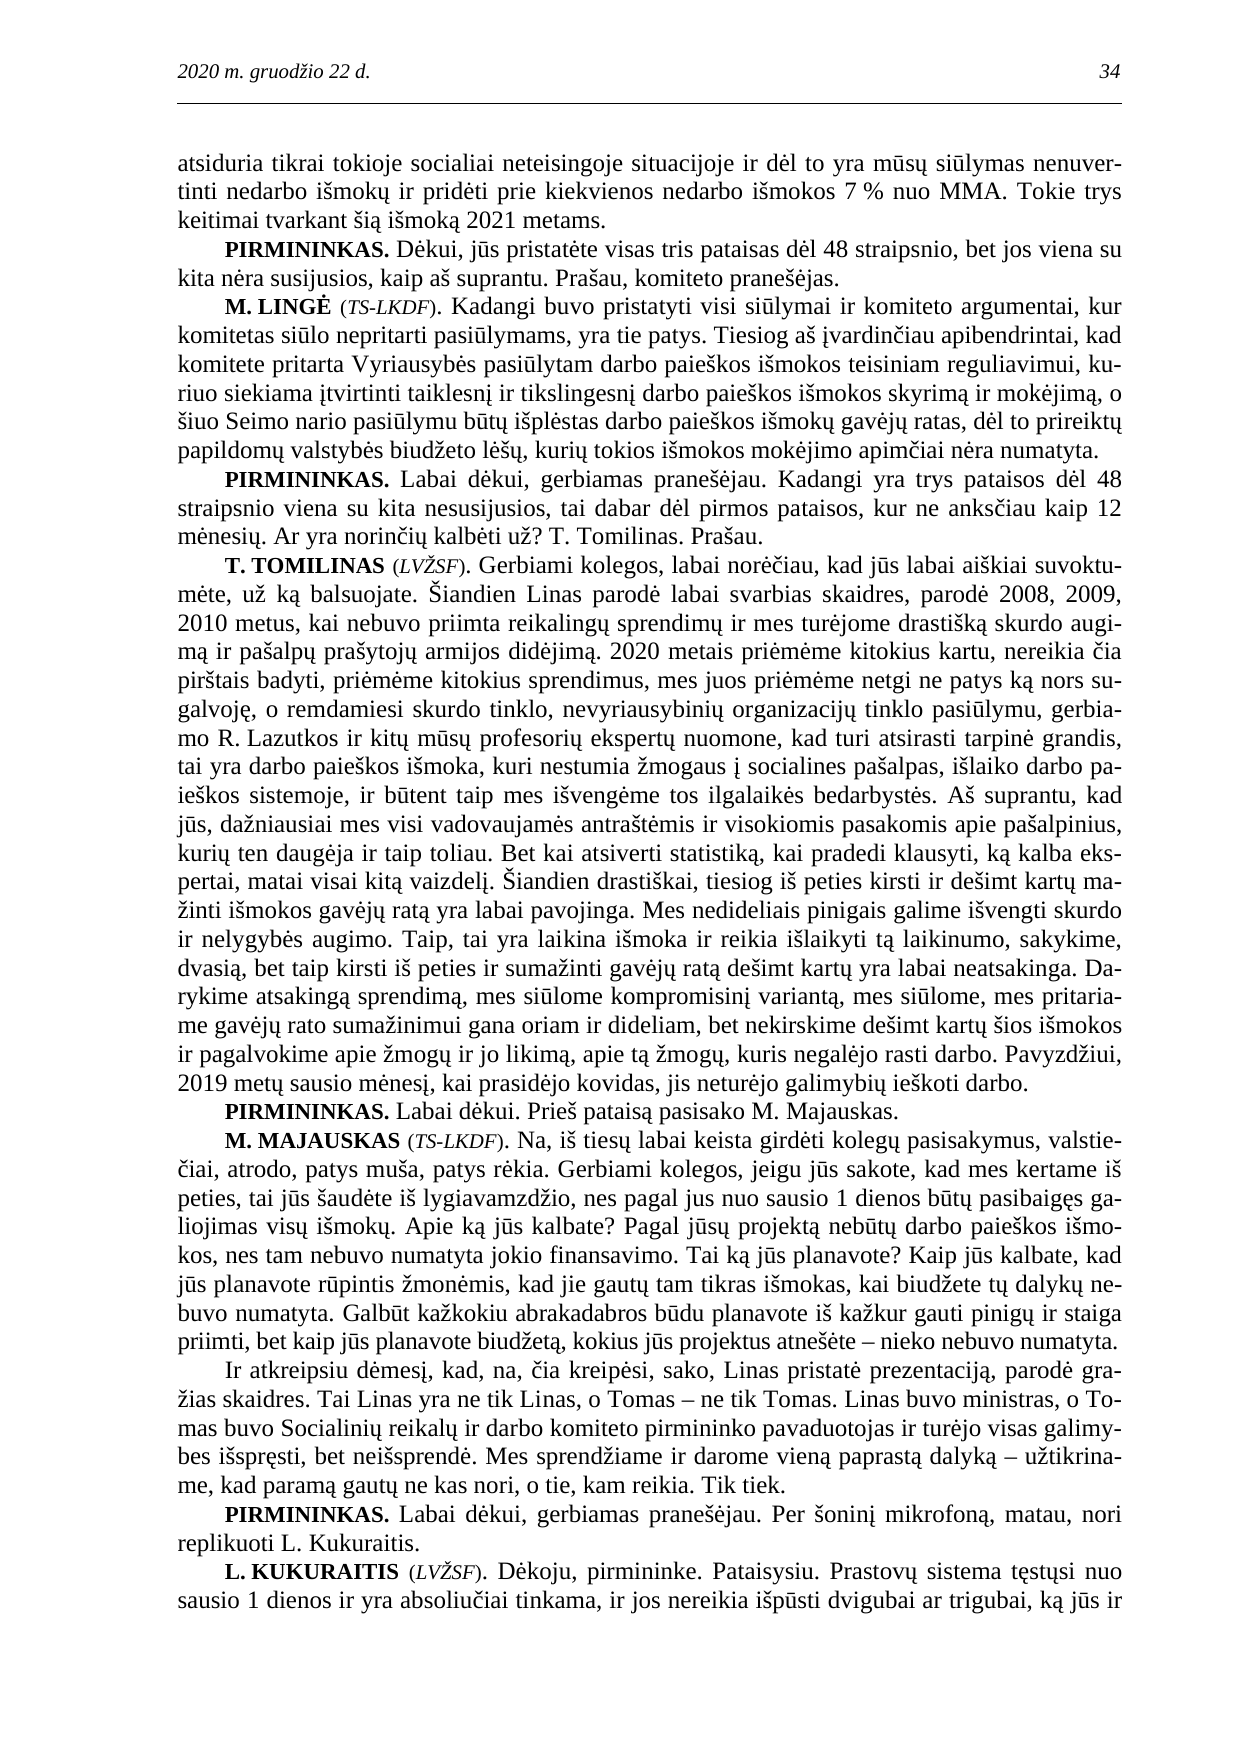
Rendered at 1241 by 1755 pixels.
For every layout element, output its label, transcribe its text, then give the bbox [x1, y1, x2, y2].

text Ir at­kreip­siu dė­me­sį, kad, na, čia krei­pė­si, sa­ko, Li­nas pri­sta­tė pre­zen­ta­ci­ją, pa­ro­dė gra­žias skaid­res. Tai Li­nas yra ne tik Li­nas, o To­mas – ne tik To­mas. Li­nas bu­vo mi­nist­ras, o To­mas bu­vo So­cia­li­nių rei­ka­lų ir dar­bo ko­mi­te­to pir­mi­nin­ko pa­va­duo­to­jas ir tu­rė­jo vi­sas ga­li­my­bes iš­spręs­ti, bet ne­iš­spren­dė. Mes spren­džia­me ir da­ro­me vie­ną pa­pras­tą da­ly­ką – už­tik­ri­na­me, kad pa­ra­mą gau­tų ne kas no­ri, o tie, kam rei­kia. Tik tiek. [177, 1355, 1122, 1499]
text L. KUKURAITIS (LVŽSF). Dė­ko­ju, pir­mi­nin­ke. Pa­tai­sy­siu. Pra­sto­vų sis­te­ma tęs­tų­si nuo sau­sio 1 die­nos ir yra ab­so­liu­čiai tin­ka­ma, ir jos ne­rei­kia iš­pūs­ti dvi­gu­bai ar tri­gu­bai, ką jūs ir [177, 1556, 1122, 1614]
text PIRMININKAS. Labai dė­kui. Prieš pa­tai­są pa­si­sa­ko M. Ma­jaus­kas. [177, 1096, 1122, 1125]
text T. TOMILINAS (LVŽSF). Ger­bia­mi ko­le­gos, la­bai no­rė­čiau, kad jūs la­bai aiš­kiai su­vok­tu­mė­te, už ką bal­suo­ja­te. Šian­dien Li­nas pa­ro­dė la­bai svar­bias skaid­res, pa­ro­dė 2008, 2009, 2010 me­tus, kai ne­bu­vo pri­im­ta rei­ka­lin­gų spren­di­mų ir mes tu­rė­jo­me dras­tiš­ką skur­do au­gi­mą ir pa­šal­pų pra­šy­to­jų ar­mi­jos di­dė­ji­mą. 2020 me­tais pri­ėmė­me ki­to­kius kar­tu, ne­rei­kia čia pirš­tais ba­dy­ti, pri­ėmė­me ki­to­kius spren­di­mus, mes juos pri­ėmė­me net­gi ne pa­tys ką nors su­gal­vo­ję, o rem­da­mie­si skur­do tin­klo, ne­vy­riau­sy­bi­nių or­ga­ni­za­ci­jų tin­klo pa­siū­ly­mu, ger­bia­mo R. La­zut­kos ir ki­tų mū­sų pro­fe­so­rių eks­per­tų nuo­mo­ne, kad tu­ri at­si­ras­ti tar­pi­nė gran­dis, tai yra dar­bo pa­ieš­kos iš­mo­ka, ku­ri ne­stu­mia žmo­gaus į so­cia­li­nes pa­šal­pas, iš­lai­ko dar­bo pa­ieš­kos sis­te­mo­je, ir bū­tent taip mes iš­ven­gė­me tos il­ga­lai­kės be­dar­bys­tės. Aš su­pran­tu, kad jūs, daž­niau­siai mes vi­si va­do­vau­ja­mės ant­ra­štė­mis ir vi­so­kio­mis pa­sa­ko­mis apie pa­šal­pi­nius, ku­rių ten dau­gė­ja ir taip to­liau. Bet kai at­si­ver­ti sta­tis­ti­ką, kai pra­de­di klau­sy­ti, ką kal­ba eks­per­tai, ma­tai vi­sai ki­tą vaiz­de­lį. Šian­dien dras­tiš­kai, tie­siog iš pe­ties kirs­ti ir de­šimt kar­tų ma­žin­ti iš­mo­kos ga­vė­jų ra­tą yra la­bai pa­vo­jin­ga. Mes ne­di­de­liais pi­ni­gais ga­li­me iš­veng­ti skur­do ir ne­ly­gy­bės au­gi­mo. Taip, tai yra lai­ki­na iš­mo­ka ir rei­kia iš­lai­ky­ti tą lai­ki­nu­mo, sa­ky­ki­me, dva­sią, bet taip kirs­ti iš pe­ties ir su­ma­žin­ti ga­vė­jų ra­tą de­šimt kar­tų yra la­bai ne­at­sa­kin­ga. Da­ry­ki­me at­sa­kin­gą spren­di­mą, mes siū­lo­me kom­pro­mi­si­nį va­rian­tą, mes siū­lo­me, mes pri­ta­ria­me ga­vė­jų ra­to su­ma­ži­ni­mui ga­na oriam ir di­de­liam, bet ne­kirs­ki­me de­šimt kar­tų šios iš­mo­kos ir pa­gal­vo­ki­me apie žmo­gų ir jo li­ki­mą, apie tą žmo­gų, ku­ris ne­ga­lė­jo ras­ti dar­bo. Pa­vyz­džiui, 2019 me­tų sau­sio mė­ne­sį, kai pra­si­dė­jo ko­vi­das, jis ne­tu­rė­jo ga­li­my­bių ieš­ko­ti dar­bo. [177, 550, 1122, 1096]
text M. MAJAUSKAS (TS-LKDF). Na, iš tie­sų la­bai keis­ta gir­dė­ti ko­le­gų pa­si­sa­ky­mus, vals­tie­čiai, at­ro­do, pa­tys mu­ša, pa­tys rė­kia. Ger­bia­mi ko­le­gos, jei­gu jūs sa­ko­te, kad mes ker­ta­me iš pe­ties, tai jūs šau­dė­te iš ly­gia­vamz­džio, nes pa­gal jus nuo sau­sio 1 die­nos bū­tų pa­si­bai­gęs ga­lio­ji­mas vi­sų iš­mo­kų. Apie ką jūs kal­ba­te? Pa­gal jū­sų pro­jek­tą ne­bū­tų dar­bo pa­ieš­kos iš­mo­kos, nes tam ne­bu­vo nu­ma­ty­ta jo­kio fi­nan­sa­vi­mo. Tai ką jūs pla­na­vo­te? Kaip jūs kal­ba­te, kad jūs pla­na­vo­te rū­pin­tis žmo­nė­mis, kad jie gau­tų tam tik­ras iš­mo­kas, kai biu­dže­te tų da­ly­kų ne­bu­vo nu­ma­ty­ta. Gal­būt kaž­ko­kiu ab­ra­ka­dab­ros bū­du pla­na­vo­te iš kaž­kur gau­ti pi­ni­gų ir stai­ga pri­im­ti, bet kaip jūs pla­na­vo­te biu­dže­tą, ko­kius jūs pro­jek­tus at­ne­šė­te – nie­ko ne­bu­vo nu­ma­ty­ta. [177, 1125, 1122, 1355]
text at­si­du­ria tik­rai to­kio­je so­cia­liai ne­tei­sin­go­je si­tu­a­ci­jo­je ir dėl to yra mū­sų siū­ly­mas ne­nu­ver­tin­ti ne­dar­bo iš­mo­kų ir pri­dė­ti prie kiek­vie­nos ne­dar­bo iš­mo­kos 7 % nuo MMA. To­kie trys kei­ti­mai tvar­kant šią iš­mo­ką 2021 me­tams. [177, 148, 1122, 234]
text PIRMININKAS. La­bai dė­kui, ger­bia­mas pra­ne­šė­jau. Ka­dan­gi yra trys pa­tai­sos dėl 48 strai­ps­nio vie­na su ki­ta ne­su­si­ju­sios, tai da­bar dėl pir­mos pa­tai­sos, kur ne anks­čiau kaip 12 mė­ne­sių. Ar yra no­rin­čių kal­bė­ti už? T. To­mi­li­nas. Pra­šau. [177, 464, 1122, 550]
text PIRMININKAS. Dė­kui, jūs pri­sta­tė­te vi­sas tris pa­tai­sas dėl 48 straips­nio, bet jos vie­na su ki­ta nė­ra su­si­ju­sios, kaip aš su­pran­tu. Pra­šau, ko­mi­te­to pra­ne­šė­jas. [177, 234, 1122, 291]
text M. LINGĖ (TS-LKDF). Ka­dan­gi bu­vo pri­sta­ty­ti vi­si siū­ly­mai ir ko­mi­te­to ar­gu­men­tai, kur ko­mi­te­tas siū­lo ne­pri­tar­ti pa­siū­ly­mams, yra tie pa­tys. Tie­siog aš įvar­din­čiau api­ben­drin­tai, kad ko­mi­te­te pri­tar­ta Vy­riau­sy­bės pa­siū­ly­tam dar­bo pa­ieš­kos iš­mo­kos tei­si­niam re­gu­lia­vi­mui, ku­riuo sie­kia­ma įtvir­tin­ti taik­les­nį ir tiks­lin­ges­nį dar­bo pa­ieš­kos iš­mo­kos sky­ri­mą ir mo­kė­ji­mą, o šiuo Sei­mo na­rio pa­siū­ly­mu bū­tų iš­plės­tas dar­bo pa­ieš­kos iš­mo­kų ga­vė­jų ra­tas, dėl to pri­reik­tų pa­pil­do­mų vals­ty­bės biu­dže­to lė­šų, ku­rių to­kios iš­mo­kos mo­kė­ji­mo ap­im­čiai nė­ra nu­ma­ty­ta. [177, 291, 1122, 464]
text PIRMININKAS. La­bai dė­kui, ger­bia­mas pra­ne­šė­jau. Per šo­ni­nį mik­ro­fo­ną, ma­tau, no­ri re­pli­kuo­ti L. Ku­ku­rai­tis. [177, 1499, 1122, 1556]
